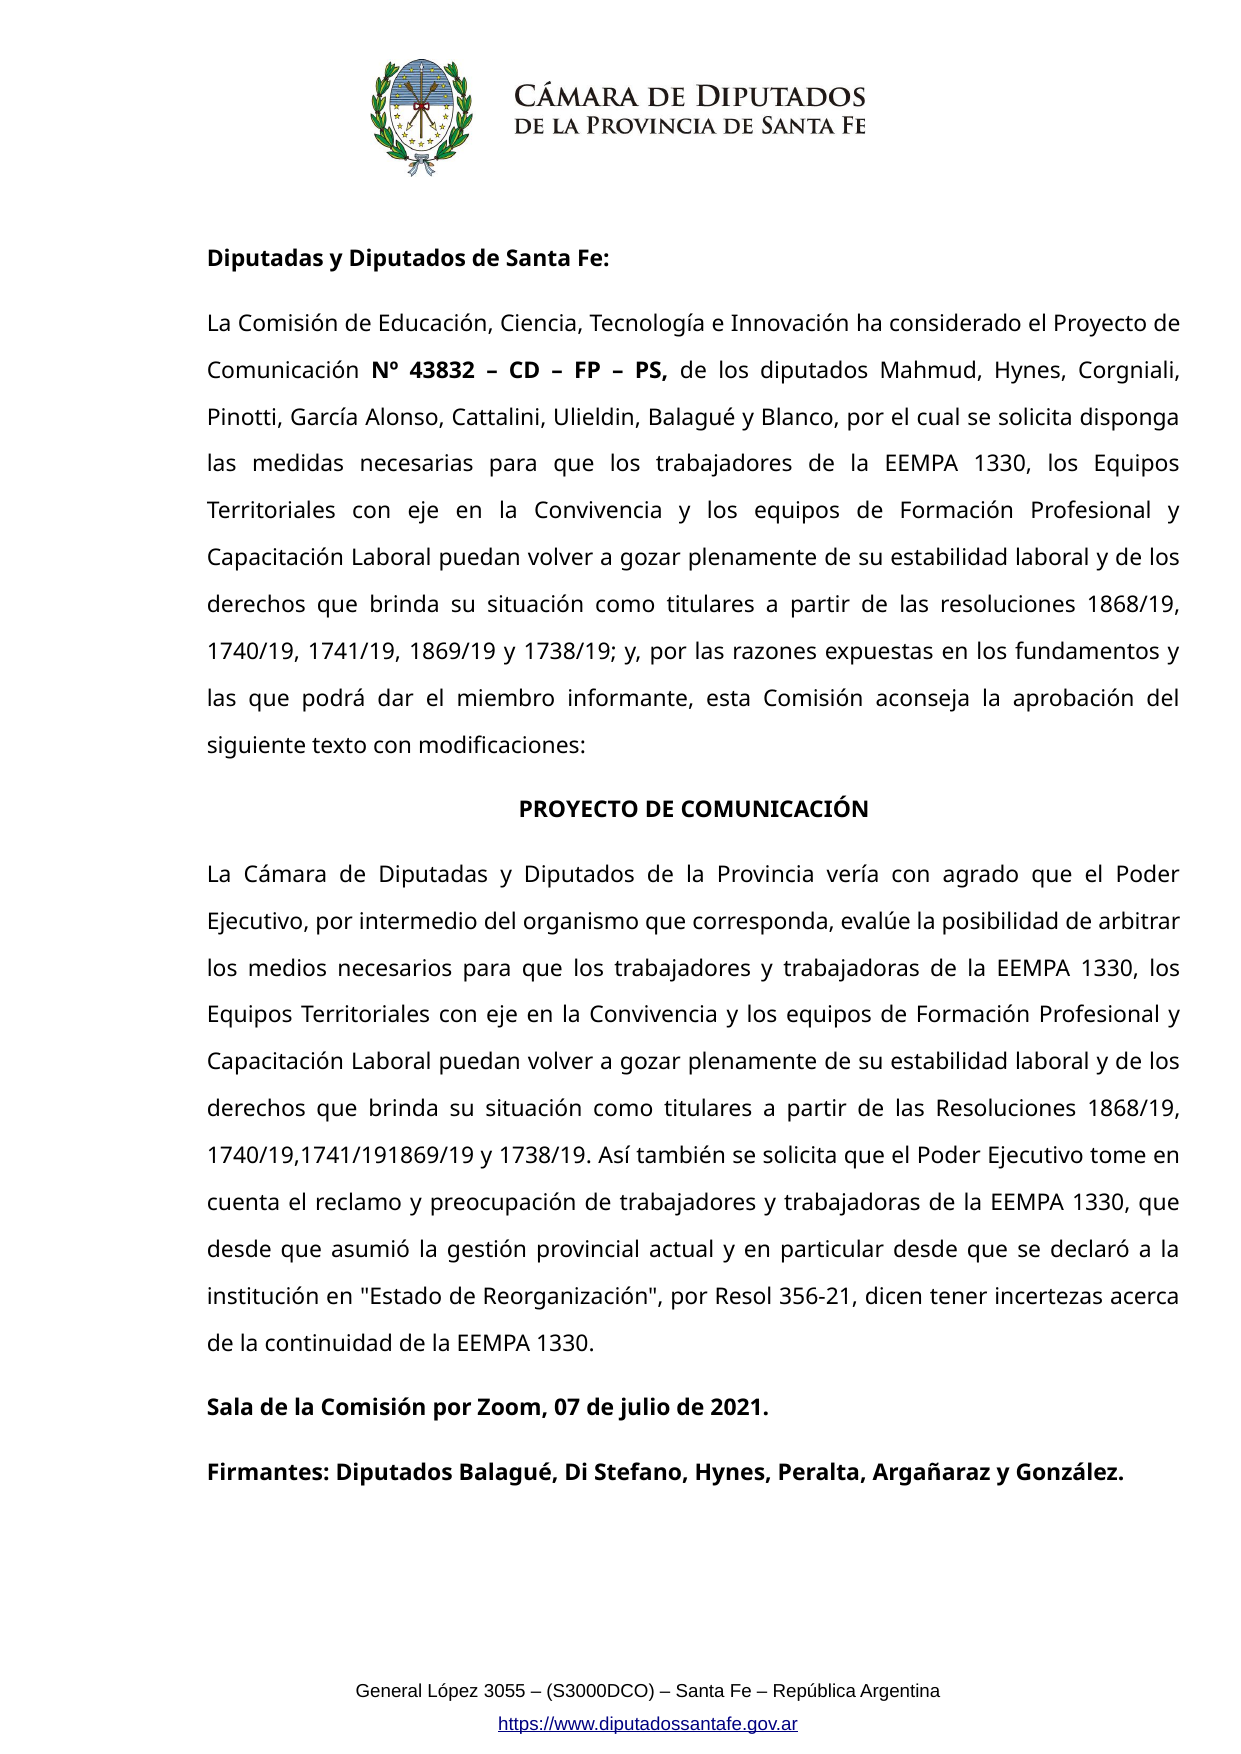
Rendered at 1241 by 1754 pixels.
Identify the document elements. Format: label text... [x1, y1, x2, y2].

text La Cámara de Diputadas y Diputados de la Provincia vería con agrado que el Poder Ejecutivo, por intermedio del organismo que corresponda, evalúe la posibilidad de arbitrar los medios necesarios para que los trabajadores y trabajadoras de la EEMPA 1330, los Equipos Territoriales con eje en la Convivencia y los equipos de Formación Profesional y Capacitación Laboral puedan volver a gozar plenamente de su estabilidad laboral y de los derechos que brinda su situación como titulares a partir de las Resoluciones 1868/19, 1740/19,1741/191869/19 y 1738/19. Así también se solicita que el Poder Ejecutivo tome en cuenta el reclamo y preocupación de trabajadores y trabajadoras de la EEMPA 1330, que desde que asumió la gestión provincial actual y en particular desde que se declaró a la institución en "Estado de Reorganización", por Resol 356-21, dicen tener incertezas acerca de la continuidad de la EEMPA 1330. [207, 858, 1181, 1358]
text Sala de la Comisión por Zoom, 07 de julio de 2021. [207, 1391, 1181, 1422]
picture [370, 59, 866, 181]
text Firmantes: Diputados Balagué, Di Stefano, Hynes, Peralta, Argañaraz y González. [207, 1456, 1181, 1487]
text Diputadas y Diputados de Santa Fe: [207, 242, 1181, 273]
text La Comisión de Educación, Ciencia, Tecnología e Innovación ha considerado el Proyecto de Comunicación Nº 43832 – CD – FP – PS, de los diputados Mahmud, Hynes, Corgniali, Pinotti, García Alonso, Cattalini, Ulieldin, Balagué y Blanco, por el cual se solicita disponga las medidas necesarias para que los trabajadores de la EEMPA 1330, los Equipos Territoriales con eje en la Convivencia y los equipos de Formación Profesional y Capacitación Laboral puedan volver a gozar plenamente de su estabilidad laboral y de los derechos que brinda su situación como titulares a partir de las resoluciones 1868/19, 1740/19, 1741/19, 1869/19 y 1738/19; y, por las razones expuestas en los fundamentos y las que podrá dar el miembro informante, esta Comisión aconseja la aprobación del siguiente texto con modificaciones: [207, 307, 1181, 760]
text PROYECTO DE COMUNICACIÓN [207, 793, 1181, 824]
